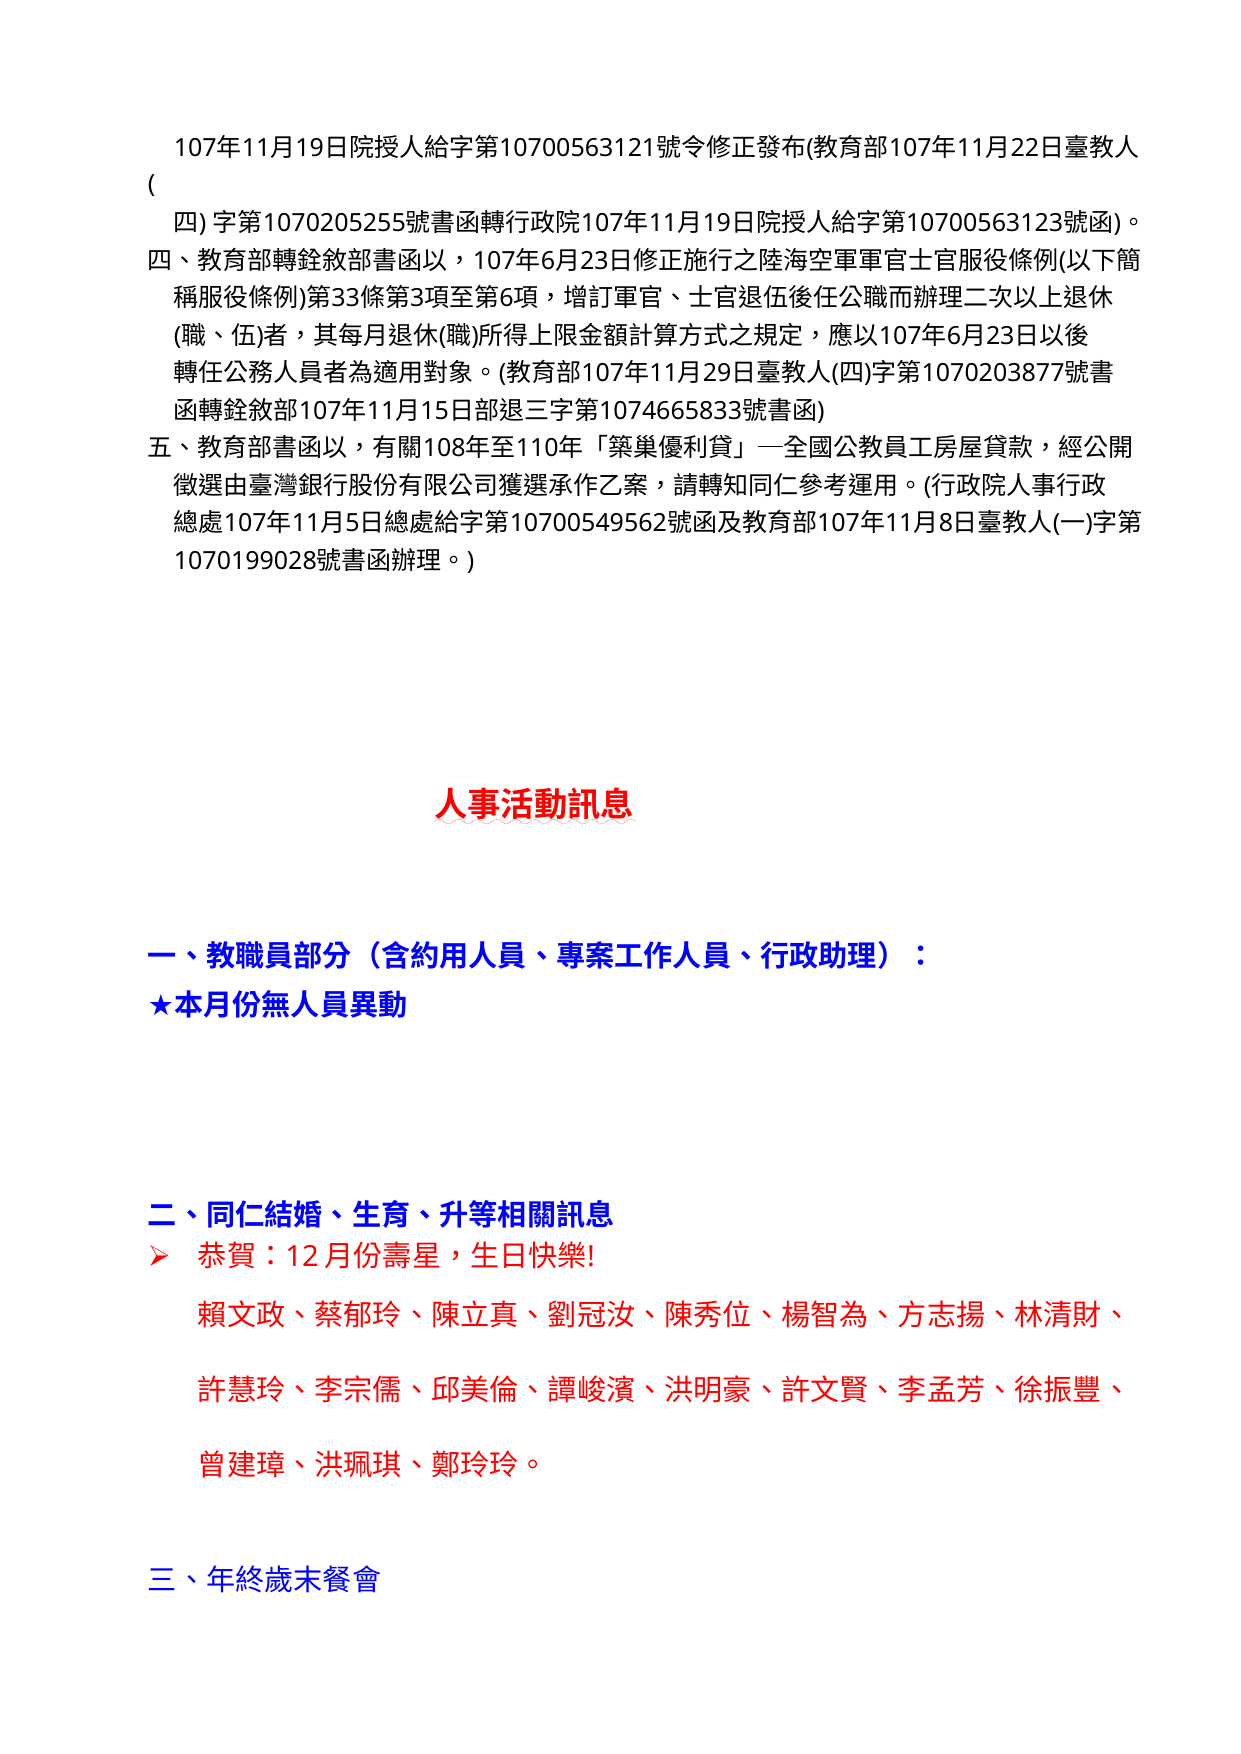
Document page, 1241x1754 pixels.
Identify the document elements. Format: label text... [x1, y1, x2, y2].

text 賴文政、蔡郁玲、陳立真、劉冠汝、陳秀位、楊智為、方志揚、林清財、許慧玲、李宗儒、邱美倫、譚峻濱、洪明豪、許文賢、李孟芳、徐振豐、曾建璋、洪珮琪、鄭玲玲。 [198, 1275, 1144, 1500]
text 三、年終歲末餐會 [148, 1550, 1144, 1600]
list 恭賀：12月份壽星，生日快樂! [148, 1233, 1144, 1275]
text 人事活動訊息 [148, 764, 1144, 839]
text 總處107年11月5日總處給字第10700549562號函及教育部107年11月8日臺教人(一)字第 [148, 502, 1144, 539]
text 四、教育部轉銓敘部書函以，107年6月23日修正施行之陸海空軍軍官士官服役條例(以下簡 [148, 239, 1144, 277]
text 五、教育部書函以，有關108年至110年「築巢優利貸」─全國公教員工房屋貸款，經公開 [148, 427, 1144, 464]
text 稱服役條例)第33條第3項至第6項，增訂軍官、士官退伍後任公職而辦理二次以上退休 [148, 277, 1144, 314]
text 二、同仁結婚、生育、升等相關訊息 [148, 1192, 1144, 1233]
text 轉任公務人員者為適用對象。(教育部107年11月29日臺教人(四)字第1070203877號書 [148, 352, 1144, 389]
text 107年11月19日院授人給字第10700563121號令修正發布(教育部107年11月22日臺教人( [148, 127, 1144, 202]
text ★本月份無人員異動 [148, 975, 1144, 1025]
text 四) 字第1070205255號書函轉行政院107年11月19日院授人給字第10700563123號函)。 [148, 202, 1144, 239]
text (職、伍)者，其每月退休(職)所得上限金額計算方式之規定，應以107年6月23日以後 [148, 314, 1144, 352]
text 1070199028號書函辦理。) [148, 539, 1144, 577]
text 徵選由臺灣銀行股份有限公司獲選承作乙案，請轉知同仁參考運用。(行政院人事行政 [148, 464, 1144, 502]
text 一、教職員部分（含約用人員、專案工作人員、行政助理）： [148, 933, 1144, 975]
text 函轉銓敘部107年11月15日部退三字第1074665833號書函) [148, 389, 1144, 427]
